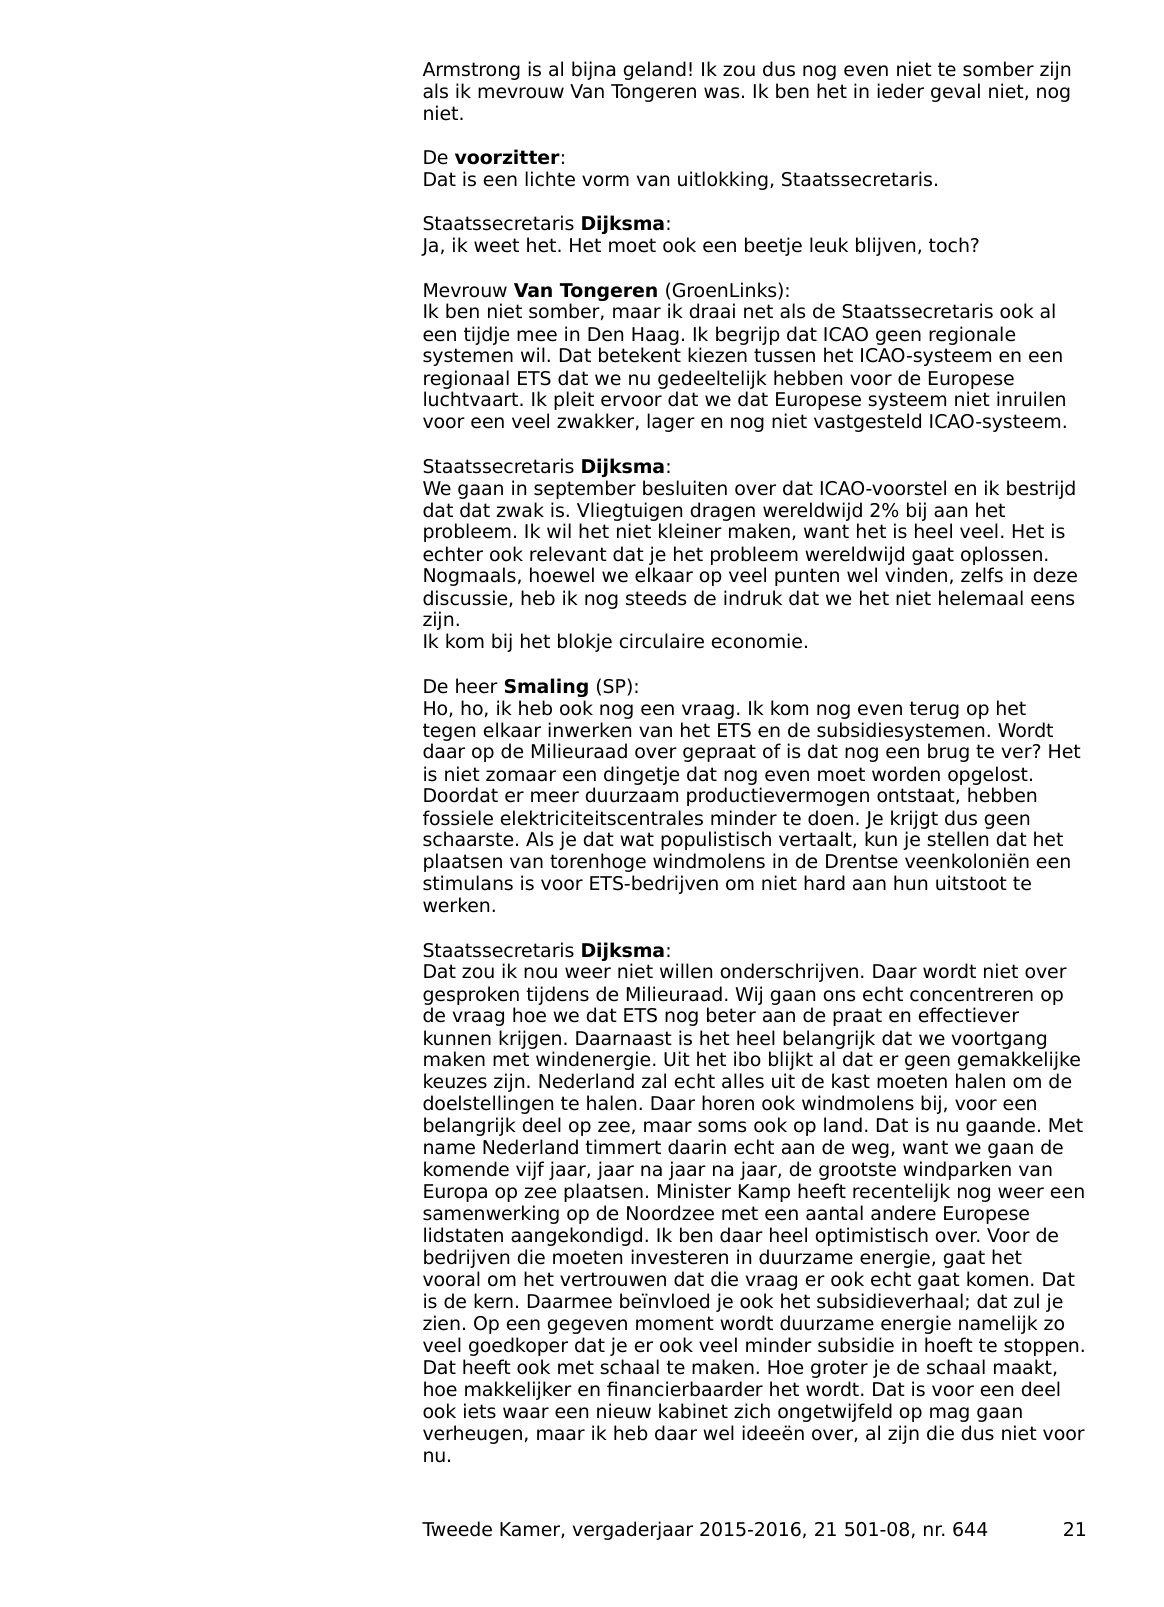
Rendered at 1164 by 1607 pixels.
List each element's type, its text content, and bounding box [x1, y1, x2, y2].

text Staatssecretaris Dijksma: [422, 213, 1087, 235]
text De heer Smaling (SP): [422, 676, 1087, 697]
text Staatssecretaris Dijksma: [422, 456, 1087, 477]
text Ho, ho, ik heb ook nog een vraag. Ik kom nog even terug op het tegen elkaar inwerken van het ETS en de subsidiesystemen. Wordt daar op de Milieuraad over gepraat of is dat nog een brug te ver? Het is niet zomaar een dingetje dat nog even moet worden opgelost. Doordat er meer duurzaam productievermogen ontstaat, hebben fossiele elektriciteitscentrales minder te doen. Je krijgt dus geen schaarste. Als je dat wat populistisch vertaalt, kun je stellen dat het plaatsen van torenhoge windmolens in de Drentse veenkoloniën een stimulans is voor ETS-bedrijven om niet hard aan hun uitstoot te werken. [422, 697, 1087, 917]
text Ja, ik weet het. Het moet ook een beetje leuk blijven, toch? [422, 235, 1087, 257]
text Ik ben niet somber, maar ik draai net als de Staatssecretaris ook al een tijdje mee in Den Haag. Ik begrijp dat ICAO geen regionale systemen wil. Dat betekent kiezen tussen het ICAO-systeem en een regionaal ETS dat we nu gedeeltelijk hebben voor de Europese luchtvaart. Ik pleit ervoor dat we dat Europese systeem niet inruilen voor een veel zwakker, lager en nog niet vastgesteld ICAO-systeem. [422, 301, 1087, 433]
text De voorzitter: [422, 147, 1087, 169]
text Dat is een lichte vorm van uitlokking, Staatssecretaris. [422, 169, 1087, 191]
text We gaan in september besluiten over dat ICAO-voorstel en ik bestrijd dat dat zwak is. Vliegtuigen dragen wereldwijd 2% bij aan het probleem. Ik wil het niet kleiner maken, want het is heel veel. Het is echter ook relevant dat je het probleem wereldwijd gaat oplossen. Nogmaals, hoewel we elkaar op veel punten wel vinden, zelfs in deze discussie, heb ik nog steeds de indruk dat we het niet helemaal eens zijn. [422, 477, 1087, 631]
text Mevrouw Van Tongeren (GroenLinks): [422, 279, 1087, 301]
text Staatssecretaris Dijksma: [422, 939, 1087, 961]
text Ik kom bij het blokje circulaire economie. [422, 631, 1087, 653]
text Dat zou ik nou weer niet willen onderschrijven. Daar wordt niet over gesproken tijdens de Milieuraad. Wij gaan ons echt concentreren op de vraag hoe we dat ETS nog beter aan de praat en effectiever kunnen krijgen. Daarnaast is het heel belangrijk dat we voortgang maken met windenergie. Uit het ibo blijkt al dat er geen gemakkelijke keuzes zijn. Nederland zal echt alles uit de kast moeten halen om de doelstellingen te halen. Daar horen ook windmolens bij, voor een belangrijk deel op zee, maar soms ook op land. Dat is nu gaande. Met name Nederland timmert daarin echt aan de weg, want we gaan de komende vijf jaar, jaar na jaar na jaar, de grootste windparken van Europa op zee plaatsen. Minister Kamp heeft recentelijk nog weer een samenwerking op de Noordzee met een aantal andere Europese lidstaten aangekondigd. Ik ben daar heel optimistisch over. Voor de bedrijven die moeten investeren in duurzame energie, gaat het vooral om het vertrouwen dat die vraag er ook echt gaat komen. Dat is de kern. Daarmee beïnvloed je ook het subsidieverhaal; dat zul je zien. Op een gegeven moment wordt duurzame energie namelijk zo veel goedkoper dat je er ook veel minder subsidie in hoeft te stoppen. Dat heeft ook met schaal te maken. Hoe groter je de schaal maakt, hoe makkelijker en financierbaarder het wordt. Dat is voor een deel ook iets waar een nieuw kabinet zich ongetwijfeld op mag gaan verheugen, maar ik heb daar wel ideeën over, al zijn die dus niet voor nu. [422, 961, 1087, 1467]
text Armstrong is al bijna geland! Ik zou dus nog even niet te somber zijn als ik mevrouw Van Tongeren was. Ik ben het in ieder geval niet, nog niet. [422, 59, 1087, 125]
